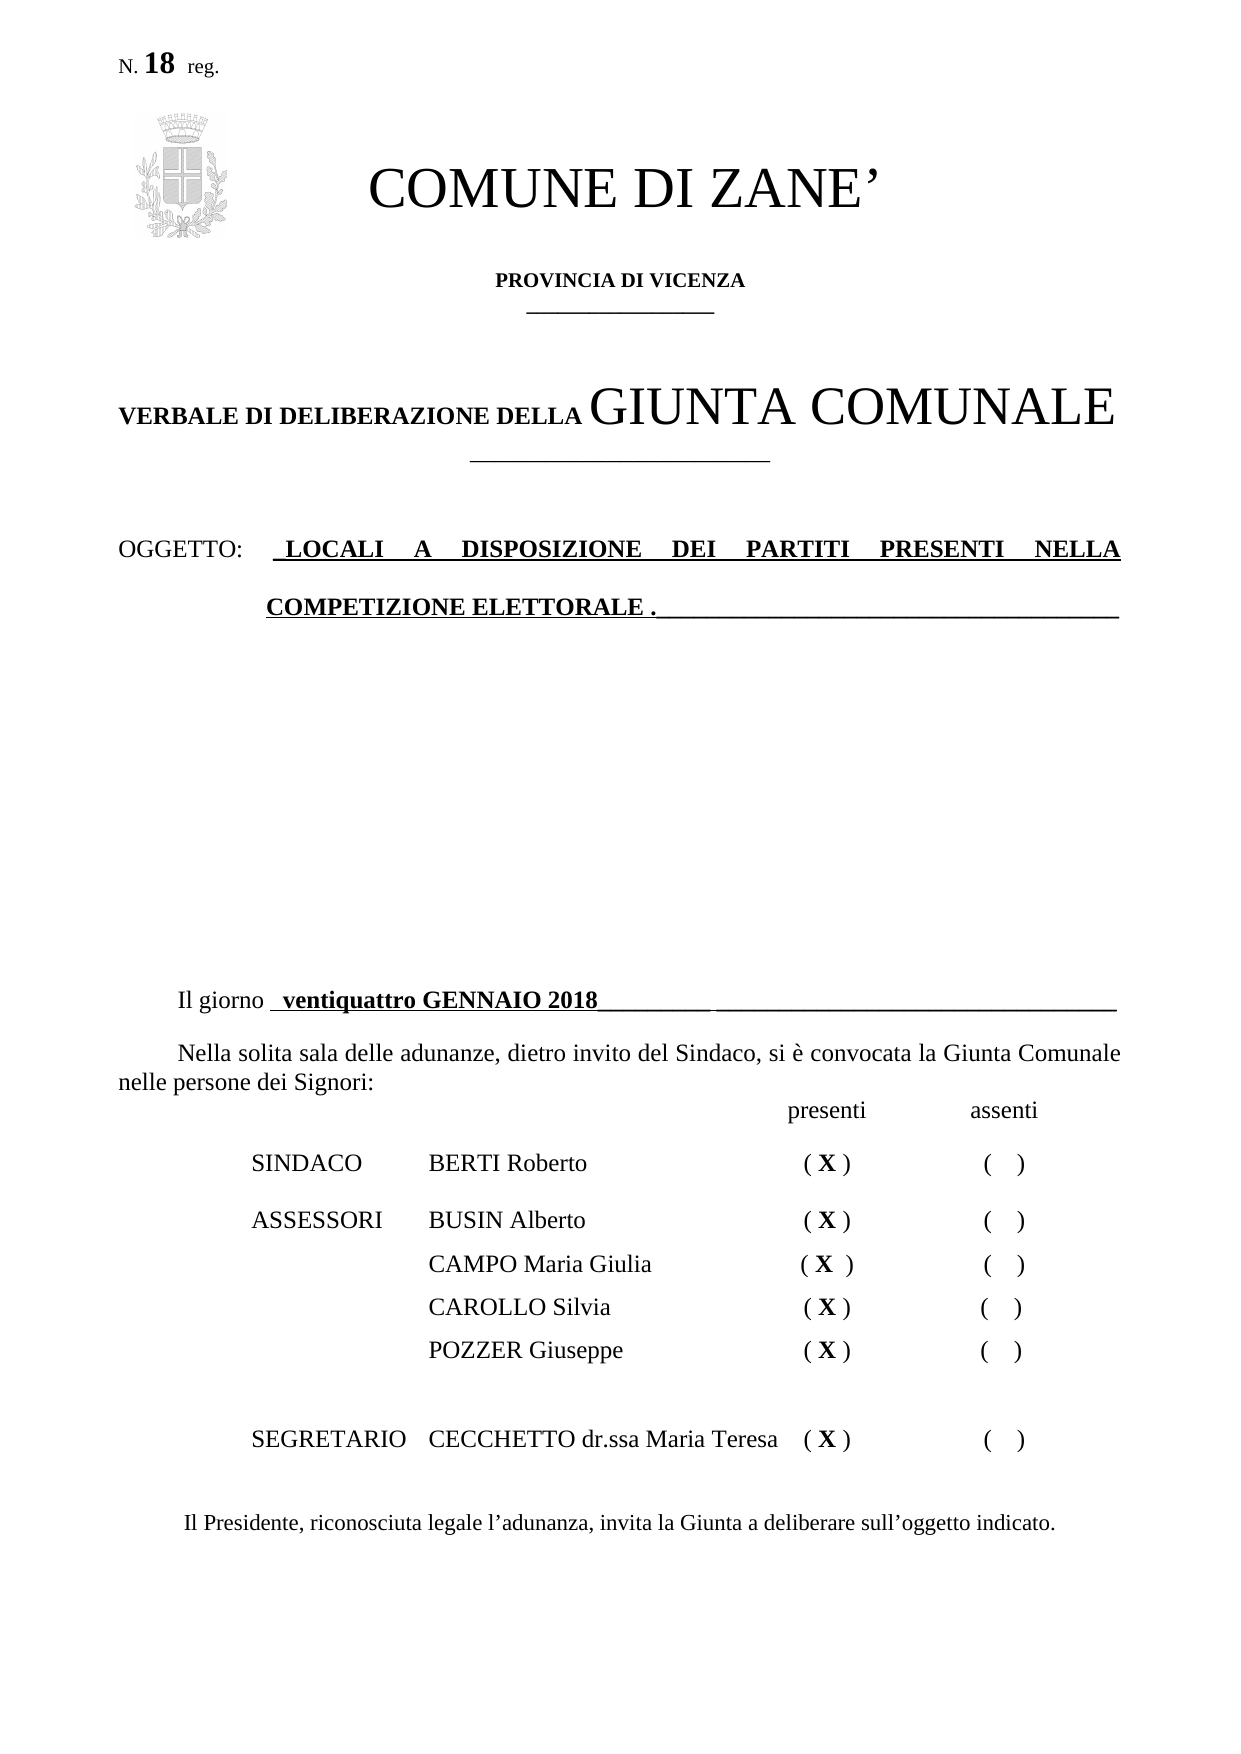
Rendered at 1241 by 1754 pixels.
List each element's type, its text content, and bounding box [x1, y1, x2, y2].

text COMUNE DI ZANE’ [118, 104, 1122, 268]
text Il giorno ventiquattro GENNAIO 2018_________ ________________________________ [118, 985, 1122, 1014]
text ________________________ [118, 436, 1122, 465]
text __________________ [118, 292, 1122, 316]
text POZZER Giuseppe ( X ) ( ) [118, 1335, 1122, 1364]
text presenti assenti [118, 1095, 1122, 1124]
text ASSESSORI BUSIN Alberto ( X ) ( ) [118, 1206, 1122, 1234]
text N. 18 reg. [118, 44, 1122, 80]
text SINDACO BERTI Roberto ( X ) ( ) [118, 1148, 1122, 1177]
text CAMPO Maria Giulia ( X ) ( ) [118, 1249, 1122, 1277]
text SEGRETARIO CECCHETTO dr.ssa Maria Teresa ( X ) ( ) [118, 1424, 1122, 1453]
text CAROLLO Silvia ( X ) ( ) [118, 1292, 1122, 1321]
text Nella solita sala delle adunanze, dietro invito del Sindaco, si è convocata la Giunta Comunale nelle persone dei Signori: [118, 1038, 1122, 1095]
text Il Presidente, riconosciuta legale l’adunanza, invita la Giunta a deliberare sull’oggetto indicato. [118, 1509, 1122, 1536]
text PROVINCIA DI VICENZA [118, 268, 1122, 292]
text VERBALE DI DELIBERAZIONE DELLA GIUNTA COMUNALE [118, 374, 1122, 436]
text OGGETTO: _LOCALI A DISPOSIZIONE DEI PARTITI PRESENTI NELLA COMPETIZIONE ELETTORALE ._____________________________________ [118, 534, 1121, 621]
